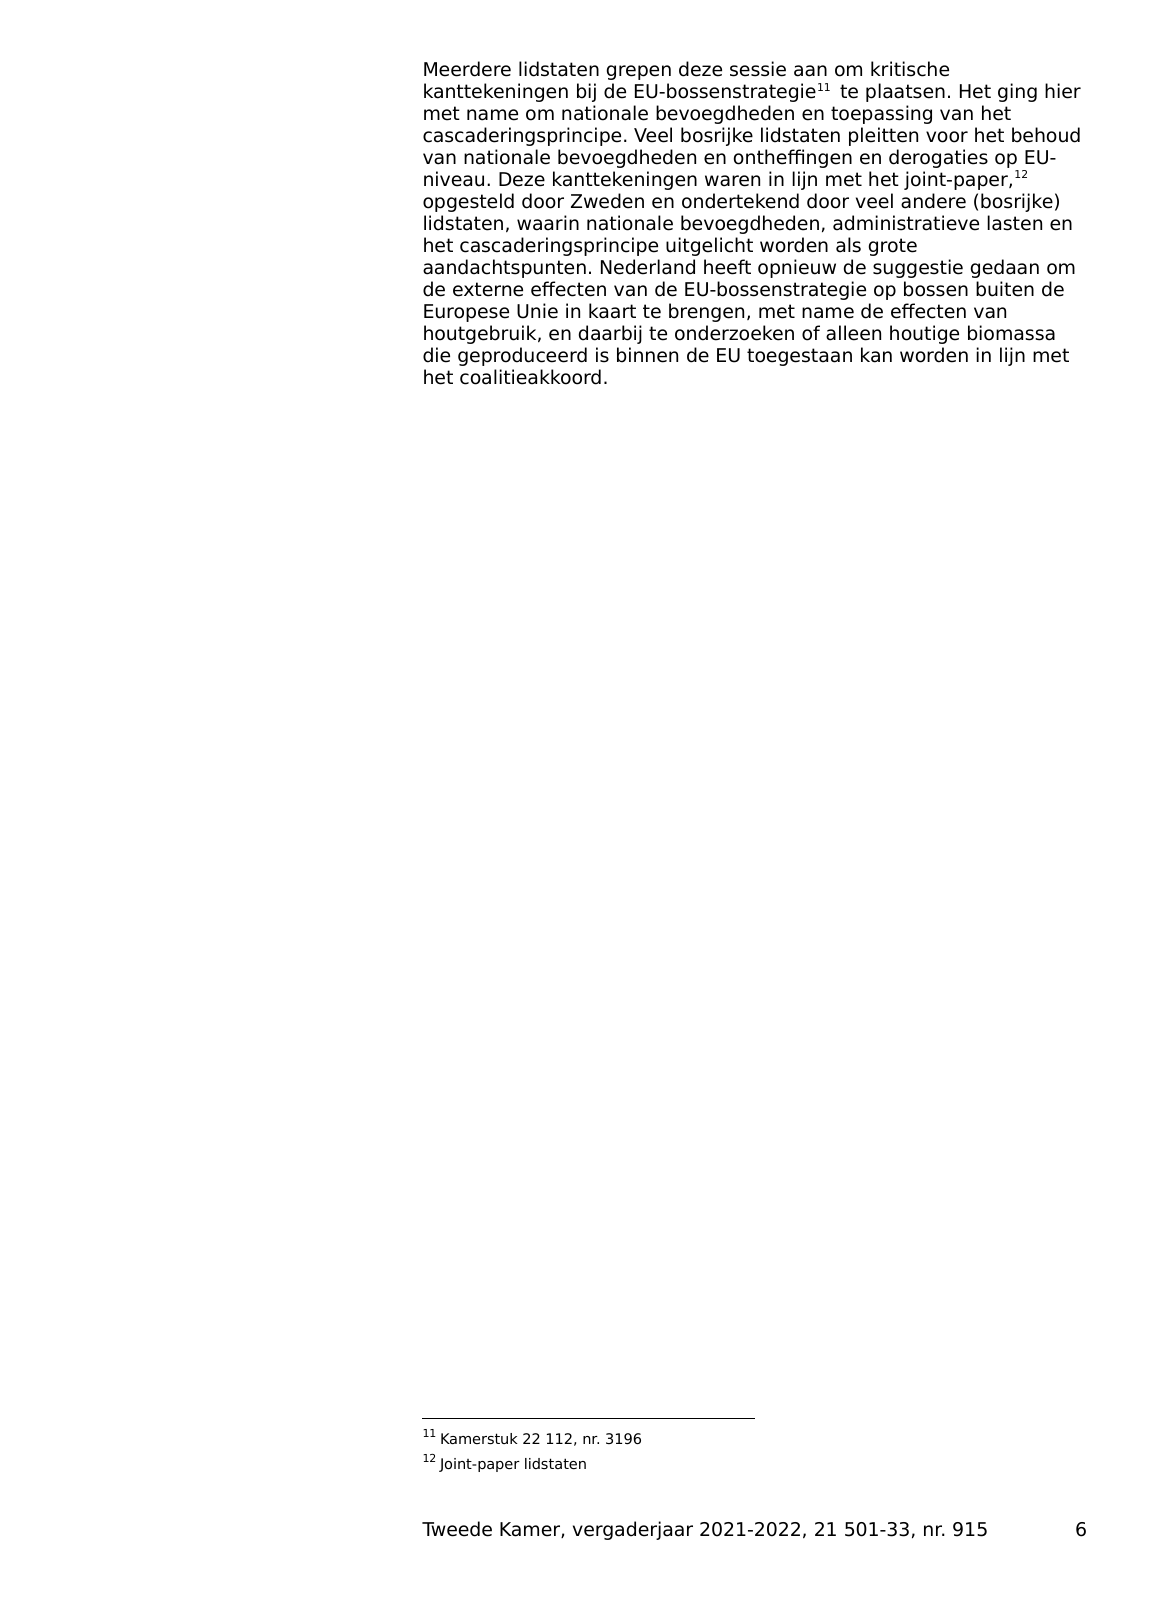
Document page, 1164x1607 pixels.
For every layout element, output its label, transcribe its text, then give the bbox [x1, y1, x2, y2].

text Joint-paper lidstaten [422, 1452, 1087, 1474]
text Meerdere lidstaten grepen deze sessie aan om kritische kanttekeningen bij de EU-bossenstrategie te plaatsen. Het ging hier met name om nationale bevoegdheden en toepassing van het cascaderingsprincipe. Veel bosrijke lidstaten pleitten voor het behoud van nationale bevoegdheden en ontheffingen en derogaties op EU-niveau. Deze kanttekeningen waren in lijn met het joint-paper, opgesteld door Zweden en ondertekend door veel andere (bosrijke) lidstaten, waarin nationale bevoegdheden, administratieve lasten en het cascaderingsprincipe uitgelicht worden als grote aandachtspunten. Nederland heeft opnieuw de suggestie gedaan om de externe effecten van de EU-bossenstrategie op bossen buiten de Europese Unie in kaart te brengen, met name de effecten van houtgebruik, en daarbij te onderzoeken of alleen houtige biomassa die geproduceerd is binnen de EU toegestaan kan worden in lijn met het coalitieakkoord. [422, 59, 1087, 389]
text Kamerstuk 22 112, nr. 3196 [422, 1427, 1087, 1449]
